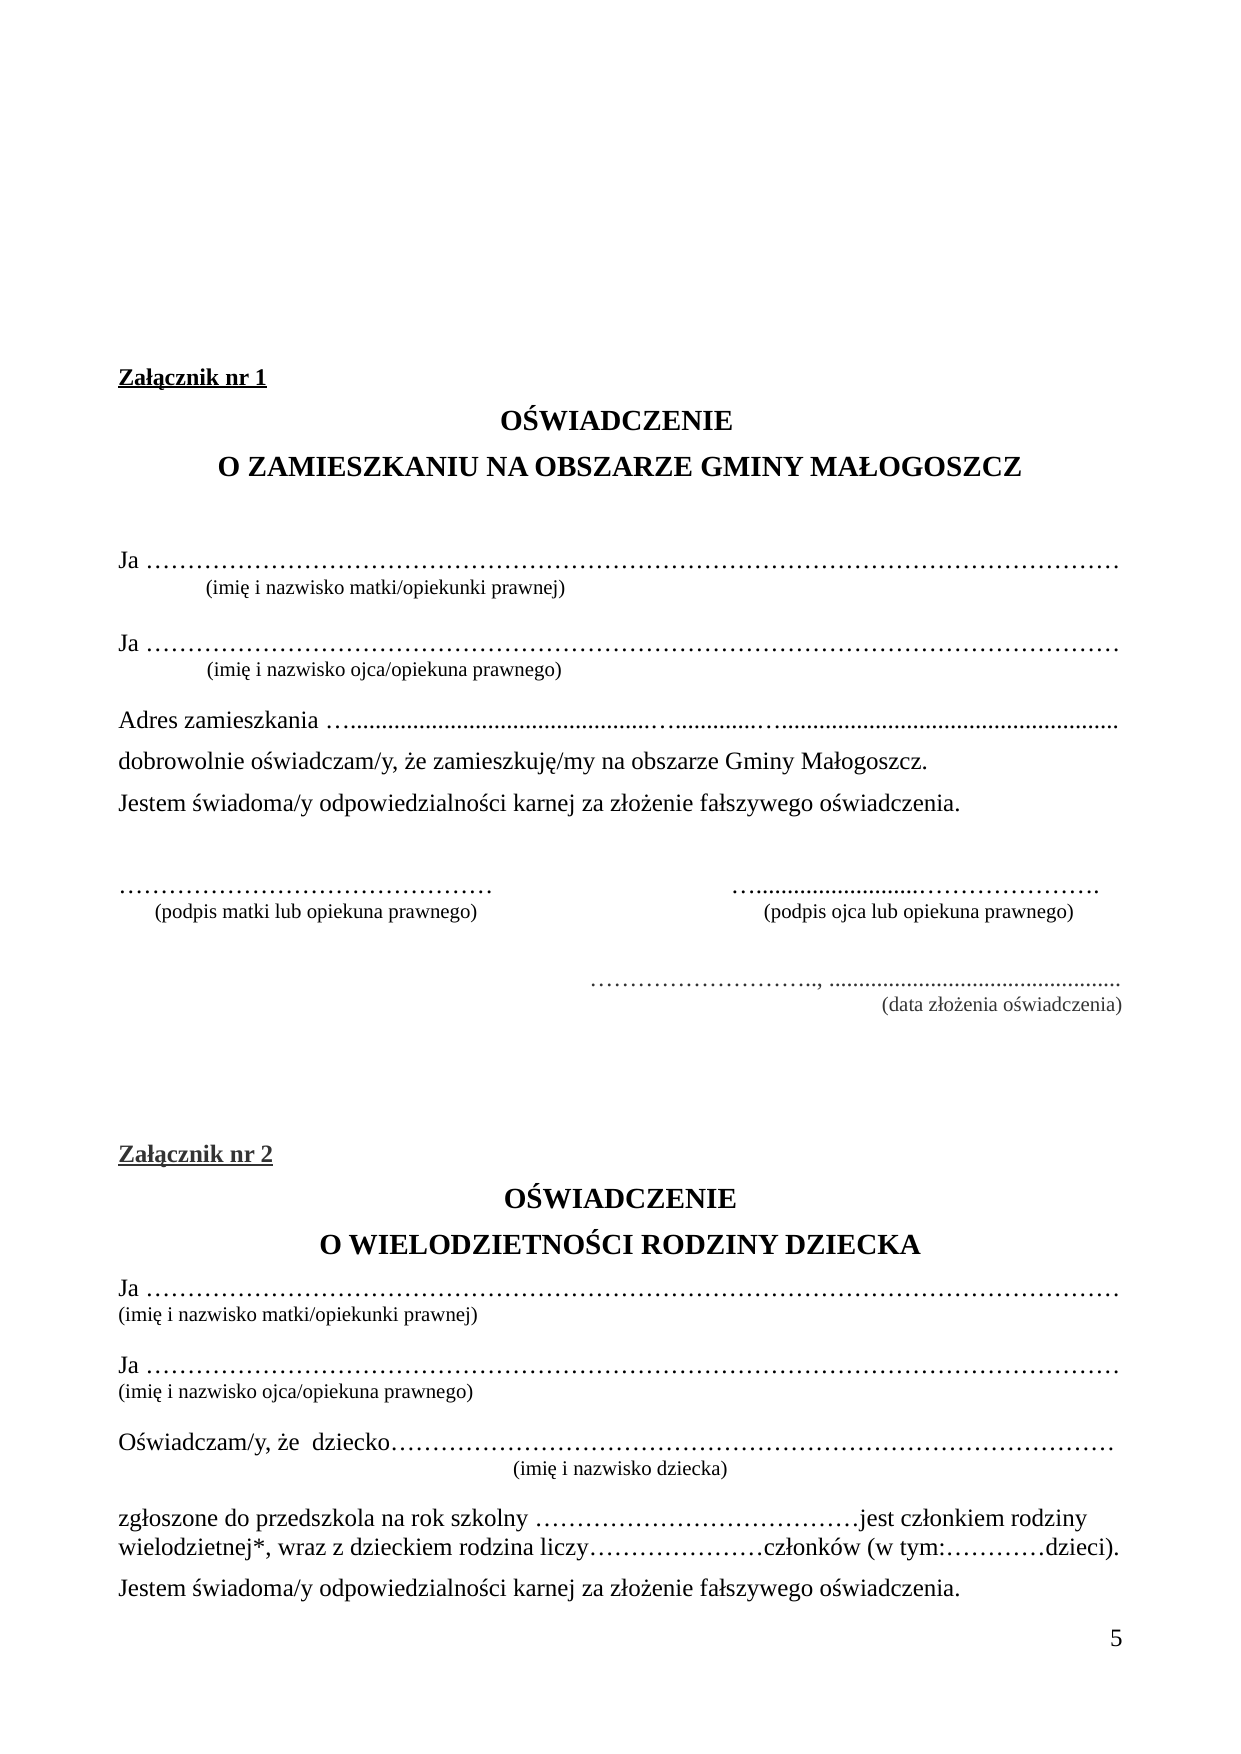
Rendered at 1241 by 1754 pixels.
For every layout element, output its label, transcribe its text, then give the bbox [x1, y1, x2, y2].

text ……………………….., ................................................. [118, 964, 1122, 992]
text Ja ……………………………………………………………………………………………………… [118, 546, 1122, 574]
text (imię i nazwisko ojca/opiekuna prawnego) [118, 657, 1122, 681]
text zgłoszone do przedszkola na rok szkolny …………………………………jest członkiem rodziny wielodzietnej*, wraz z dzieckiem rodzina liczy…………………członków (w tym:…………dzieci). [118, 1503, 1122, 1561]
text OŚWIADCZENIE [118, 1181, 1122, 1214]
text (imię i nazwisko dziecka) [118, 1455, 1122, 1479]
text dobrowolnie oświadczam/y, że zamieszkuję/my na obszarze Gminy Małogoszcz. [118, 746, 1122, 775]
text (podpis matki lub opiekuna prawnego) (podpis ojca lub opiekuna prawnego) [118, 899, 1122, 923]
text Jestem świadoma/y odpowiedzialności karnej za złożenie fałszywego oświadczenia. [118, 788, 1122, 816]
text Załącznik nr 1 [118, 362, 1122, 390]
text Ja ……………………………………………………………………………………………………… [118, 628, 1122, 657]
text Ja ……………………………………………………………………………………………………… [118, 1350, 1122, 1378]
text (imię i nazwisko ojca/opiekuna prawnego) [118, 1378, 1122, 1403]
text O ZAMIESZKANIU NA OBSZARZE GMINY MAŁOGOSZCZ [118, 449, 1122, 482]
text Oświadczam/y, że dziecko…………………………………………………………………………… [118, 1427, 1122, 1455]
text ……………………………………… …..........................…………………. [118, 870, 1122, 899]
text Ja ……………………………………………………………………………………………………… [118, 1273, 1122, 1302]
text Adres zamieszkania …................................................….............…...................................................... [118, 705, 1122, 734]
text (imię i nazwisko matki/opiekunki prawnej) [118, 574, 1122, 599]
text (imię i nazwisko matki/opiekunki prawnej) [118, 1302, 1122, 1326]
text OŚWIADCZENIE [118, 403, 1122, 436]
text (data złożenia oświadczenia) [118, 992, 1122, 1016]
text Jestem świadoma/y odpowiedzialności karnej za złożenie fałszywego oświadczenia. [118, 1573, 1122, 1602]
text Załącznik nr 2 [118, 1139, 1122, 1168]
text O WIELODZIETNOŚCI RODZINY DZIECKA [118, 1227, 1122, 1260]
